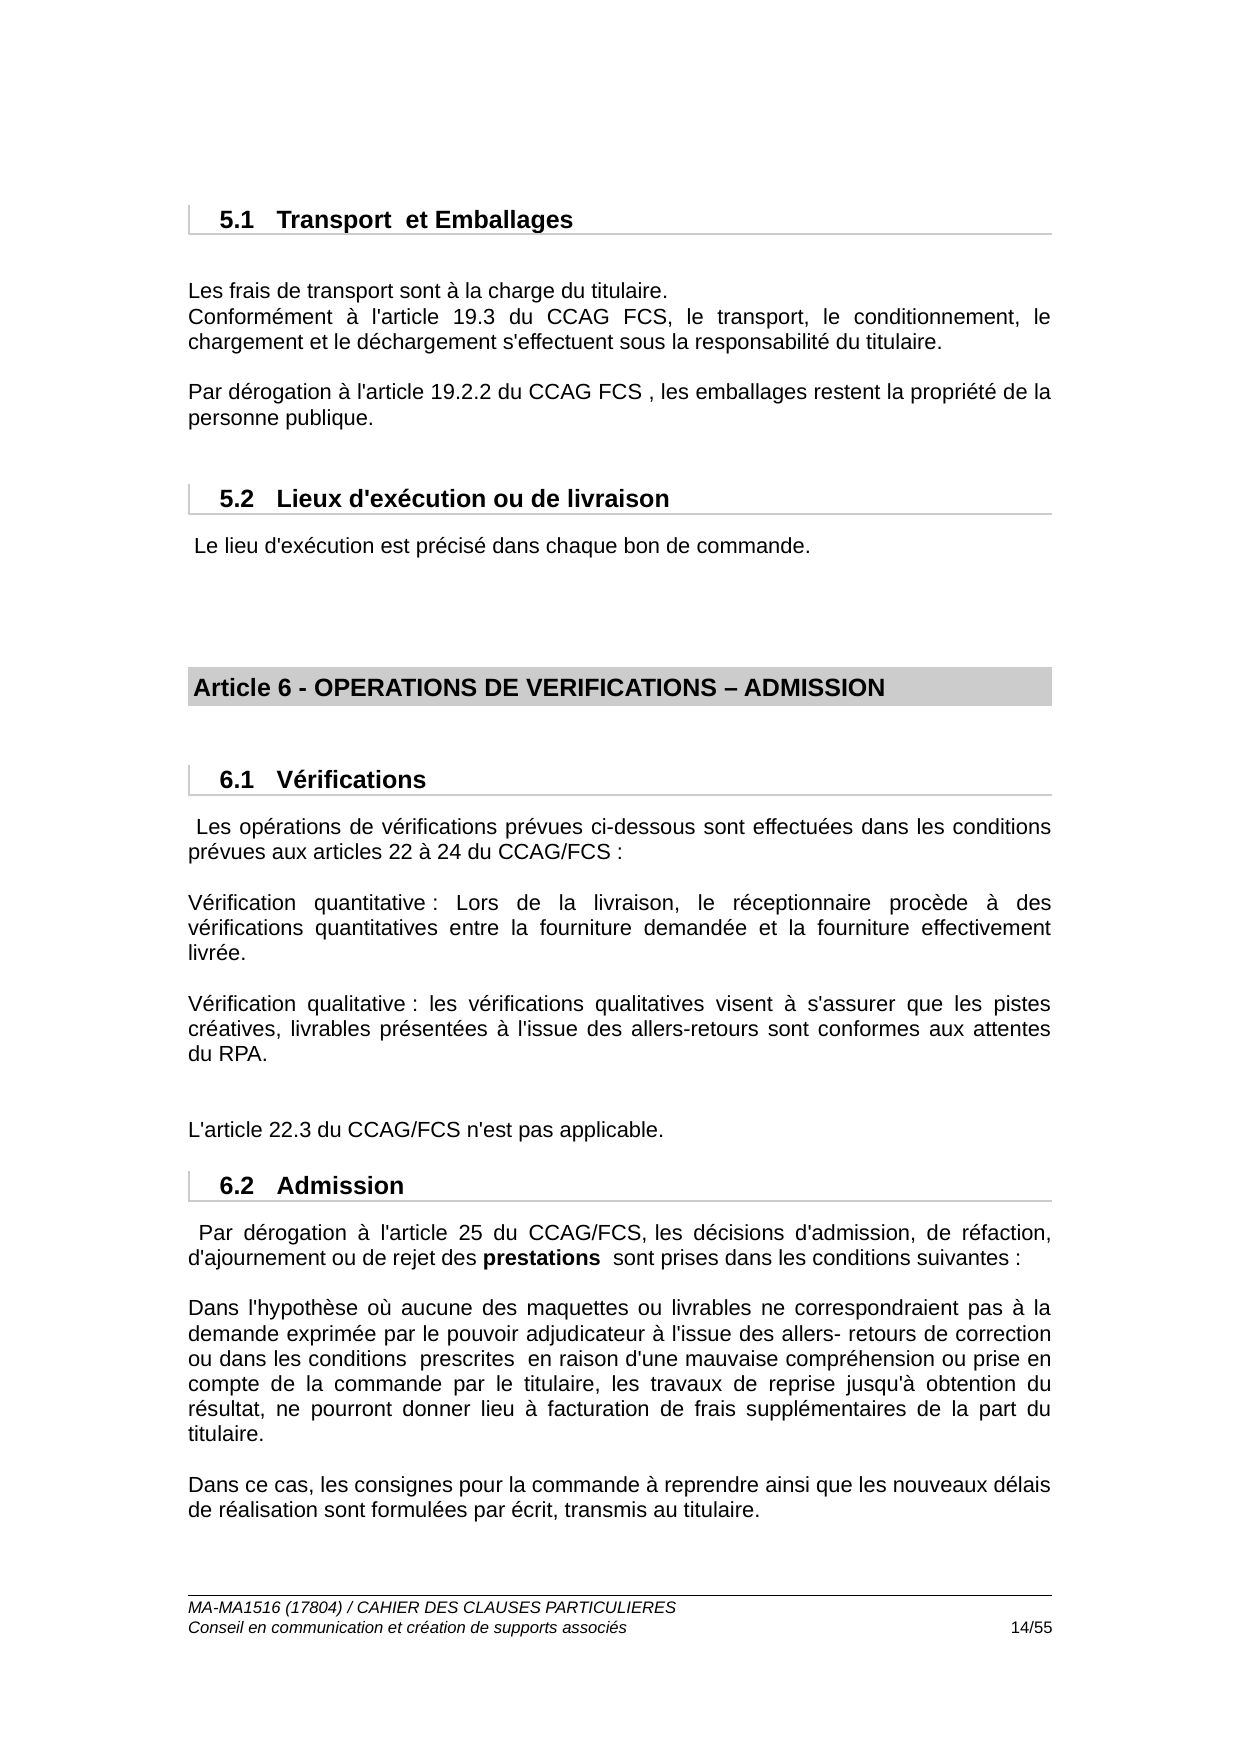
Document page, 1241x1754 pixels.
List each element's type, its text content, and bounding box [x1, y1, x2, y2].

text Dans l'hypothèse où aucune des maquettes ou livrables ne correspondraient pas à la demande exprimée par le pouvoir adjudicateur à l'issue des allers- retours de correction ou dans les conditions prescrites en raison d'une mauvaise compréhension ou prise en compte de la commande par le titulaire, les travaux de reprise jusqu'à obtention du résultat, ne pourront donner lieu à facturation de frais supplémentaires de la part du titulaire. [188, 1295, 1052, 1447]
text Par dérogation à l'article 19.2.2 du CCAG FCS , les emballages restent la propriété de la personne publique. [188, 379, 1052, 429]
text Les opérations de vérifications prévues ci-dessous sont effectuées dans les conditions prévues aux articles 22 à 24 du CCAG/FCS : [188, 814, 1052, 864]
text Vérification qualitative : les vérifications qualitatives visent à s'assurer que les pistes créatives, livrables présentées à l'issue des allers-retours sont conformes aux attentes du RPA. [188, 990, 1052, 1066]
subtitle Lieux d'exécution ou de livraison [190, 484, 1052, 513]
subtitle Transport et Emballages [188, 204, 1052, 233]
text Le lieu d'exécution est précisé dans chaque bon de commande. [188, 533, 1052, 558]
subtitle Admission [190, 1171, 1052, 1200]
text Dans ce cas, les consignes pour la commande à reprendre ainsi que les nouveaux délais de réalisation sont formulées par écrit, transmis au titulaire. [188, 1472, 1052, 1522]
subtitle Vérifications [190, 765, 1052, 794]
text Vérification quantitative : Lors de la livraison, le réceptionnaire procède à des vérifications quantitatives entre la fourniture demandée et la fourniture effectivement livrée. [188, 889, 1052, 965]
text Par dérogation à l'article 25 du CCAG/FCS, les décisions d'admission, de réfaction, d'ajournement ou de rejet des prestations sont prises dans les conditions suivantes : [188, 1220, 1052, 1270]
subtitle OPERATIONS DE VERIFICATIONS – ADMISSION [190, 670, 1050, 704]
text Conformément à l'article 19.3 du CCAG FCS, le transport, le conditionnement, le chargement et le déchargement s'effectuent sous la responsabilité du titulaire. [188, 303, 1052, 354]
text Les frais de transport sont à la charge du titulaire. [188, 278, 1052, 303]
text L'article 22.3 du CCAG/FCS n'est pas applicable. [188, 1116, 1052, 1142]
